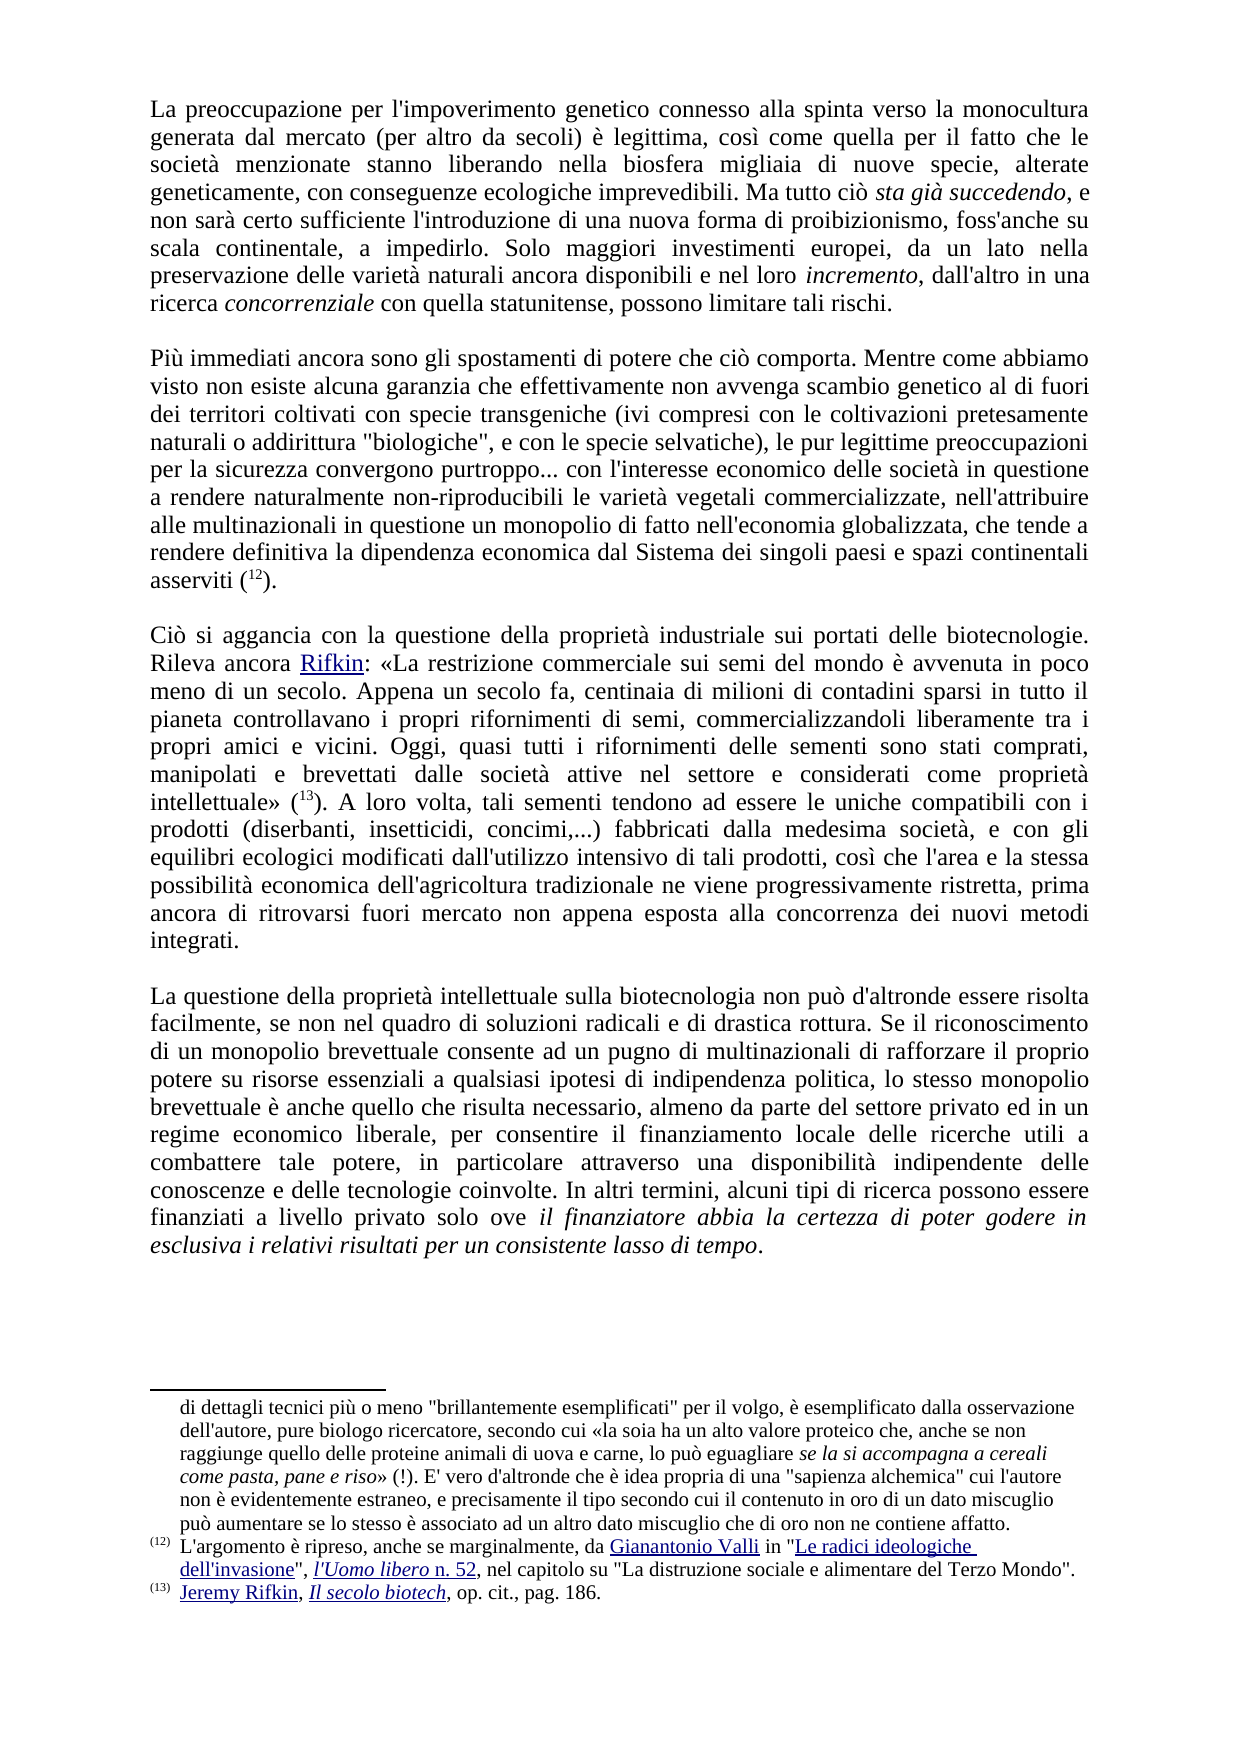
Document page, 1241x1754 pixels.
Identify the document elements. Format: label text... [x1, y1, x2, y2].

text La preoccupazione per l'impoverimento genetico connesso alla spinta verso la monocultura generata dal mercato (per altro da secoli) è legittima, così come quella per il fatto che le società menzionate stanno liberando nella biosfera migliaia di nuove specie, alterate geneticamente, con conseguenze ecologiche imprevedibili. Ma tutto ciò sta già succedendo, e non sarà certo sufficiente l'introduzione di una nuova forma di proibizionismo, foss'anche su scala continentale, a impedirlo. Solo maggiori investimenti europei, da un lato nella preservazione delle varietà naturali ancora disponibili e nel loro incremento, dall'altro in una ricerca concorrenziale con quella statunitense, possono limitare tali rischi. [150, 95, 1090, 317]
list L'argomento è ripreso, anche se marginalmente, da Gianantonio Valli in "Le radici ideologiche dell'invasione", l'Uomo libero n. 52, nel capitolo su "La distruzione sociale e alimentare del Terzo Mondo". [150, 1534, 1090, 1581]
text La questione della proprietà intellettuale sulla biotecnologia non può d'altronde essere risolta facilmente, se non nel quadro di soluzioni radicali e di drastica rottura. Se il riconoscimento di un monopolio brevettuale consente ad un pugno di multinazionali di rafforzare il proprio potere su risorse essenziali a qualsiasi ipotesi di indipendenza politica, lo stesso monopolio brevettuale è anche quello che risulta necessario, almeno da parte del settore privato ed in un regime economico liberale, per consentire il finanziamento locale delle ricerche utili a combattere tale potere, in particolare attraverso una disponibilità indipendente delle conoscenze e delle tecnologie coinvolte. In altri termini, alcuni tipi di ricerca possono essere finanziati a livello privato solo ove il finanziatore abbia la certezza di poter godere in esclusiva i relativi risultati per un consistente lasso di tempo. [150, 982, 1090, 1259]
text di dettagli tecnici più o meno "brillantemente esemplificati" per il volgo, è esemplificato dalla osservazione dell'autore, pure biologo ricercatore, secondo cui «la soia ha un alto valore proteico che, anche se non raggiunge quello delle proteine animali di uova e carne, lo può eguagliare se la si accompagna a cereali come pasta, pane e riso» (!). E' vero d'altronde che è idea propria di una "sapienza alchemica" cui l'autore non è evidentemente estraneo, e precisamente il tipo secondo cui il contenuto in oro di un dato miscuglio può aumentare se lo stesso è associato ad un altro dato miscuglio che di oro non ne contiene affatto. [150, 1396, 1090, 1534]
list Jeremy Rifkin, Il secolo biotech, op. cit., pag. 186. [150, 1581, 1090, 1604]
text Ciò si aggancia con la questione della proprietà industriale sui portati delle biotecnologie. Rileva ancora Rifkin: «La restrizione commerciale sui semi del mondo è avvenuta in poco meno di un secolo. Appena un secolo fa, centinaia di milioni di contadini sparsi in tutto il pianeta controllavano i propri rifornimenti di semi, commercializzandoli liberamente tra i propri amici e vicini. Oggi, quasi tutti i rifornimenti delle sementi sono stati comprati, manipolati e brevettati dalle società attive nel settore e considerati come proprietà intellettuale» (). A loro volta, tali sementi tendono ad essere le uniche compatibili con i prodotti (diserbanti, insetticidi, concimi,...) fabbricati dalla medesima società, e con gli equilibri ecologici modificati dall'utilizzo intensivo di tali prodotti, così che l'area e la stessa possibilità economica dell'agricoltura tradizionale ne viene progressivamente ristretta, prima ancora di ritrovarsi fuori mercato non appena esposta alla concorrenza dei nuovi metodi integrati. [150, 622, 1090, 954]
text Più immediati ancora sono gli spostamenti di potere che ciò comporta. Mentre come abbiamo visto non esiste alcuna garanzia che effettivamente non avvenga scambio genetico al di fuori dei territori coltivati con specie transgeniche (ivi compresi con le coltivazioni pretesamente naturali o addirittura "biologiche", e con le specie selvatiche), le pur legittime preoccupazioni per la sicurezza convergono purtroppo... con l'interesse economico delle società in questione a rendere naturalmente non-riproducibili le varietà vegetali commercializzate, nell'attribuire alle multinazionali in questione un monopolio di fatto nell'economia globalizzata, che tende a rendere definitiva la dipendenza economica dal Sistema dei singoli paesi e spazi continentali asserviti (). [150, 344, 1090, 594]
